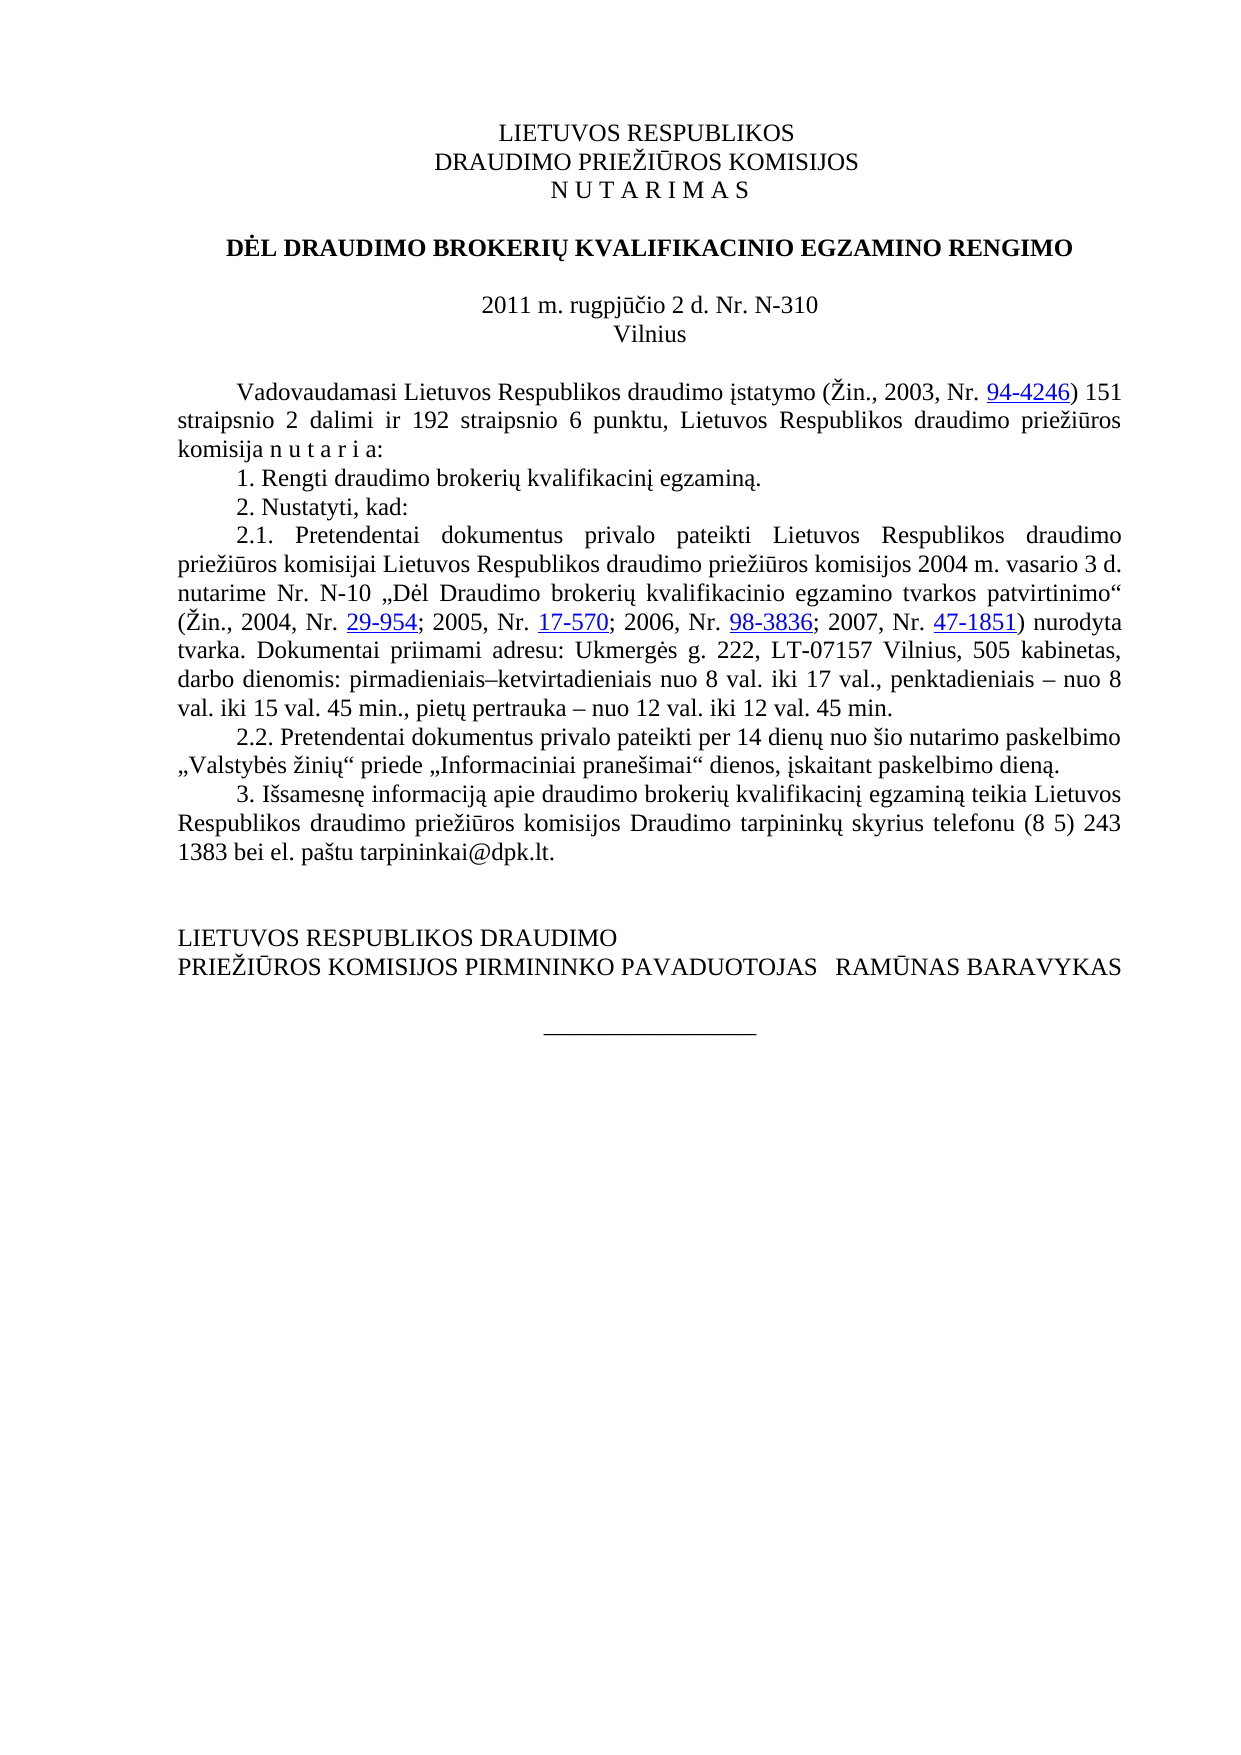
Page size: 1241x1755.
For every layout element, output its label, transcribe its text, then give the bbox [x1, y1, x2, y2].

text Vadovaudamasi Lietuvos Respublikos draudimo įstatymo (Žin., 2003, Nr. 94-4246) 151 straipsnio 2 dalimi ir 192 straipsnio 6 punktu, Lietuvos Respublikos draudimo priežiūros komisija n u t a r i a: [177, 377, 1122, 463]
text 2.2. Pretendentai dokumentus privalo pateikti per 14 dienų nuo šio nutarimo paskelbimo „Valstybės žinių“ priede „Informaciniai pranešimai“ dienos, įskaitant paskelbimo dieną. [177, 722, 1122, 779]
text DRAUDIMO PRIEŽIŪROS KOMISIJOS [177, 147, 1122, 176]
text _________________ [177, 1009, 1122, 1038]
text priežiūros komisijos pirmininko pavaduotojas Ramūnas Baravykas [177, 952, 1122, 981]
text Dėl draudimo brokerių kvalifikacinio egzamino rengimo [177, 233, 1122, 262]
text 3. Išsamesnę informaciją apie draudimo brokerių kvalifikacinį egzaminą teikia Lietuvos Respublikos draudimo priežiūros komisijos Draudimo tarpininkų skyrius telefonu (8 5) 243 1383 bei el. paštu tarpininkai@dpk.lt. [177, 779, 1122, 866]
text Lietuvos Respublikos draudimo [177, 923, 1122, 952]
text LIETUVOS RESPUBLIKOS [177, 118, 1122, 147]
text 2. Nustatyti, kad: [177, 492, 1122, 521]
text 1. Rengti draudimo brokerių kvalifikacinį egzaminą. [177, 463, 1122, 492]
text N U T A R I M A S [177, 176, 1122, 204]
text 2011 m. rugpjūčio 2 d. Nr. N-310 [177, 291, 1122, 319]
text Vilnius [177, 319, 1122, 348]
text 2.1. Pretendentai dokumentus privalo pateikti Lietuvos Respublikos draudimo priežiūros komisijai Lietuvos Respublikos draudimo priežiūros komisijos 2004 m. vasario 3 d. nutarime Nr. N-10 „Dėl Draudimo brokerių kvalifikacinio egzamino tvarkos patvirtinimo“ (Žin., 2004, Nr. 29-954; 2005, Nr. 17-570; 2006, Nr. 98-3836; 2007, Nr. 47-1851) nurodyta tvarka. Dokumentai priimami adresu: Ukmergės g. 222, LT-07157 Vilnius, 505 kabinetas, darbo dienomis: pirmadieniais–ketvirtadieniais nuo 8 val. iki 17 val., penktadieniais – nuo 8 val. iki 15 val. 45 min., pietų pertrauka – nuo 12 val. iki 12 val. 45 min. [177, 521, 1122, 722]
